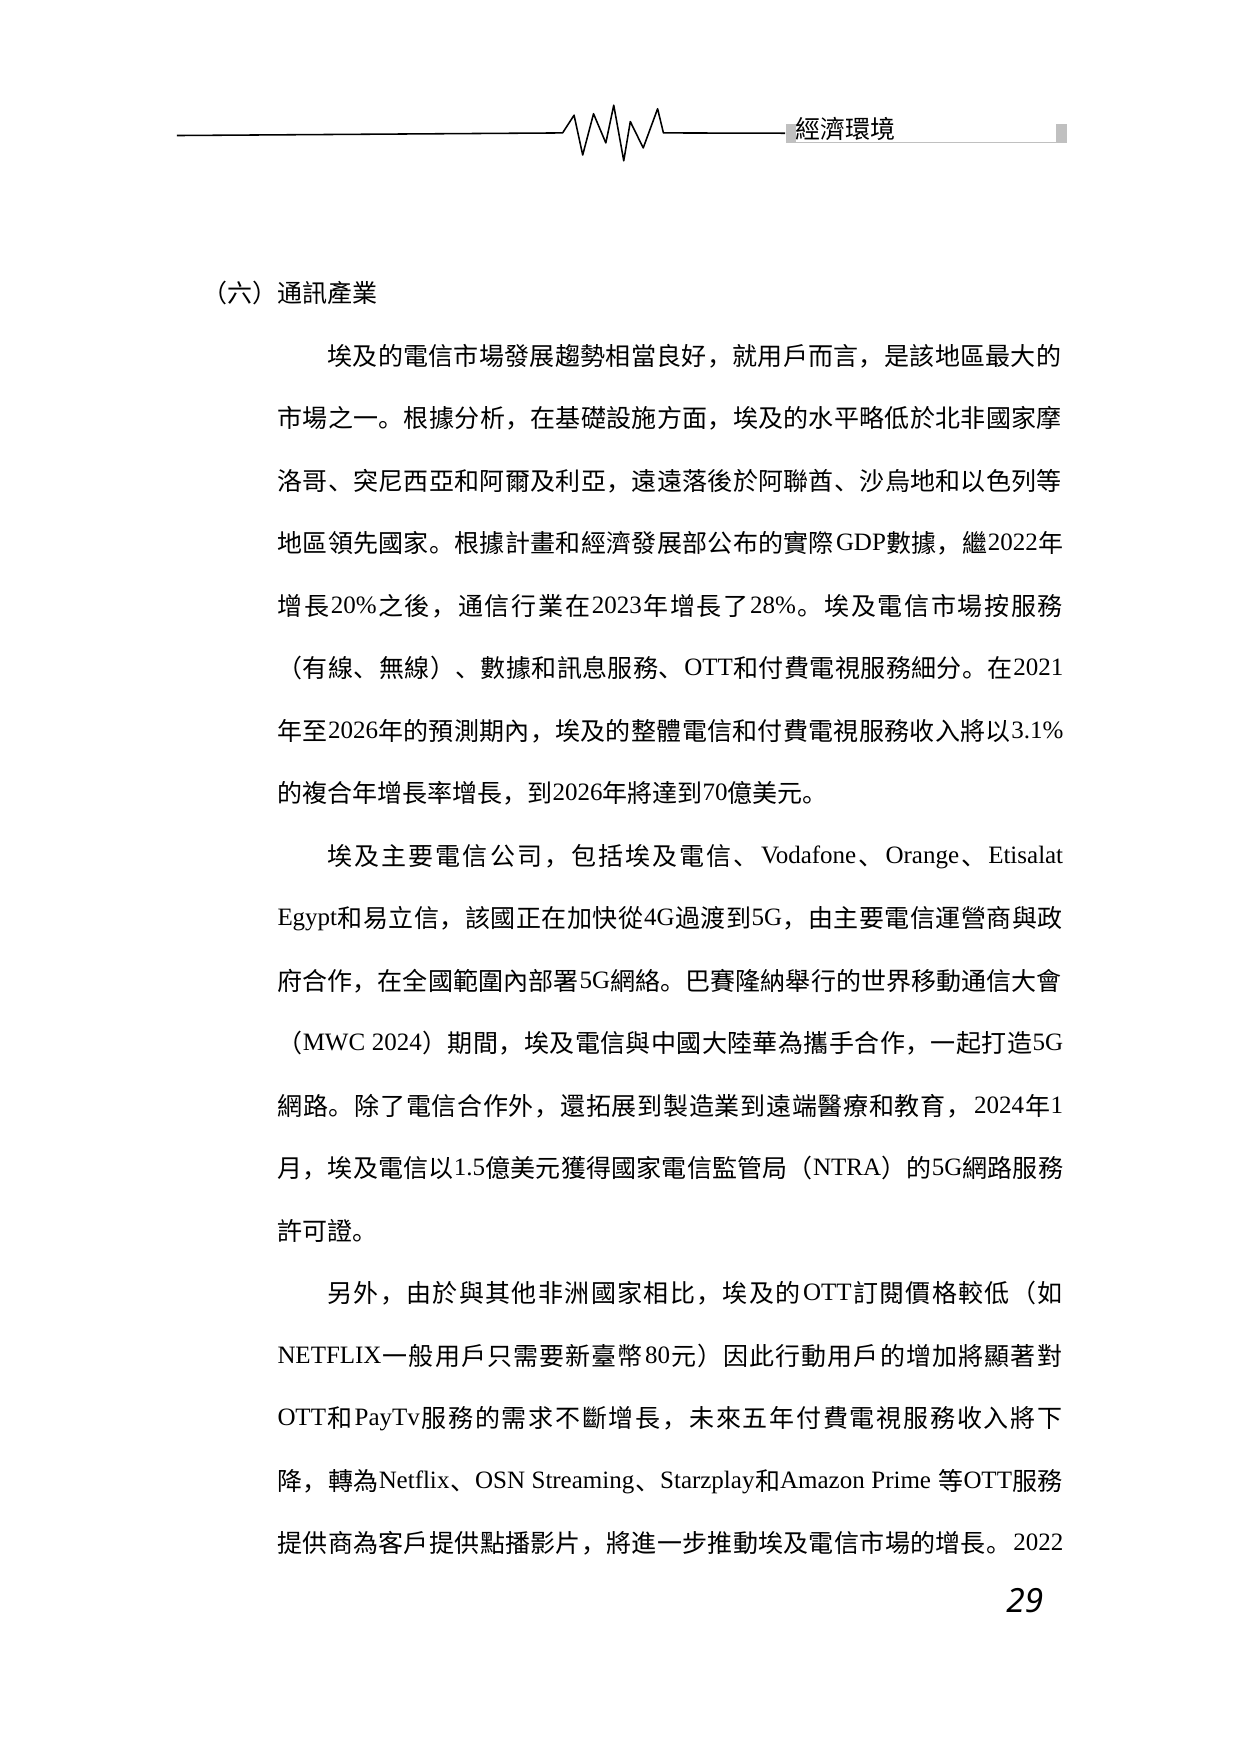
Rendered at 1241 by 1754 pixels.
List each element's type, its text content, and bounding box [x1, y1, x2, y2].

text （六）通訊產業 [202, 250, 1063, 313]
text 埃及主要電信公司，包括埃及電信、Vodafone、Orange、Etisalat Egypt和易立信，該國正在加快從4G過渡到5G，由主要電信運營商與政府合作，在全國範圍內部署5G網絡。巴賽隆納舉行的世界移動通信大會（MWC 2024）期間，埃及電信與中國大陸華為攜手合作，一起打造5G網路。除了電信合作外，還拓展到製造業到遠端醫療和教育，2024年1月，埃及電信以1.5億美元獲得國家電信監管局（NTRA）的5G網路服務許可證。 [277, 813, 1063, 1250]
text 埃及的電信市場發展趨勢相當良好，就用戶而言，是該地區最大的市場之一。根據分析，在基礎設施方面，埃及的水平略低於北非國家摩洛哥、突尼西亞和阿爾及利亞，遠遠落後於阿聯酋、沙烏地和以色列等地區領先國家。根據計畫和經濟發展部公布的實際GDP數據，繼2022年增長20%之後，通信行業在2023年增長了28%。埃及電信市場按服務（有線、無線）、數據和訊息服務、OTT和付費電視服務細分。在2021年至2026年的預測期內，埃及的整體電信和付費電視服務收入將以3.1%的複合年增長率增長，到2026年將達到70億美元。 [277, 313, 1063, 813]
text 另外，由於與其他非洲國家相比，埃及的OTT訂閱價格較低（如NETFLIX一般用戶只需要新臺幣80元）因此行動用戶的增加將顯著對OTT和PayTv服務的需求不斷增長，未來五年付費電視服務收入將下降，轉為Netflix、OSN Streaming、Starzplay和Amazon Prime 等OTT服務提供商為客戶提供點播影片，將進一步推動埃及電信市場的增長。2022 [277, 1250, 1063, 1563]
